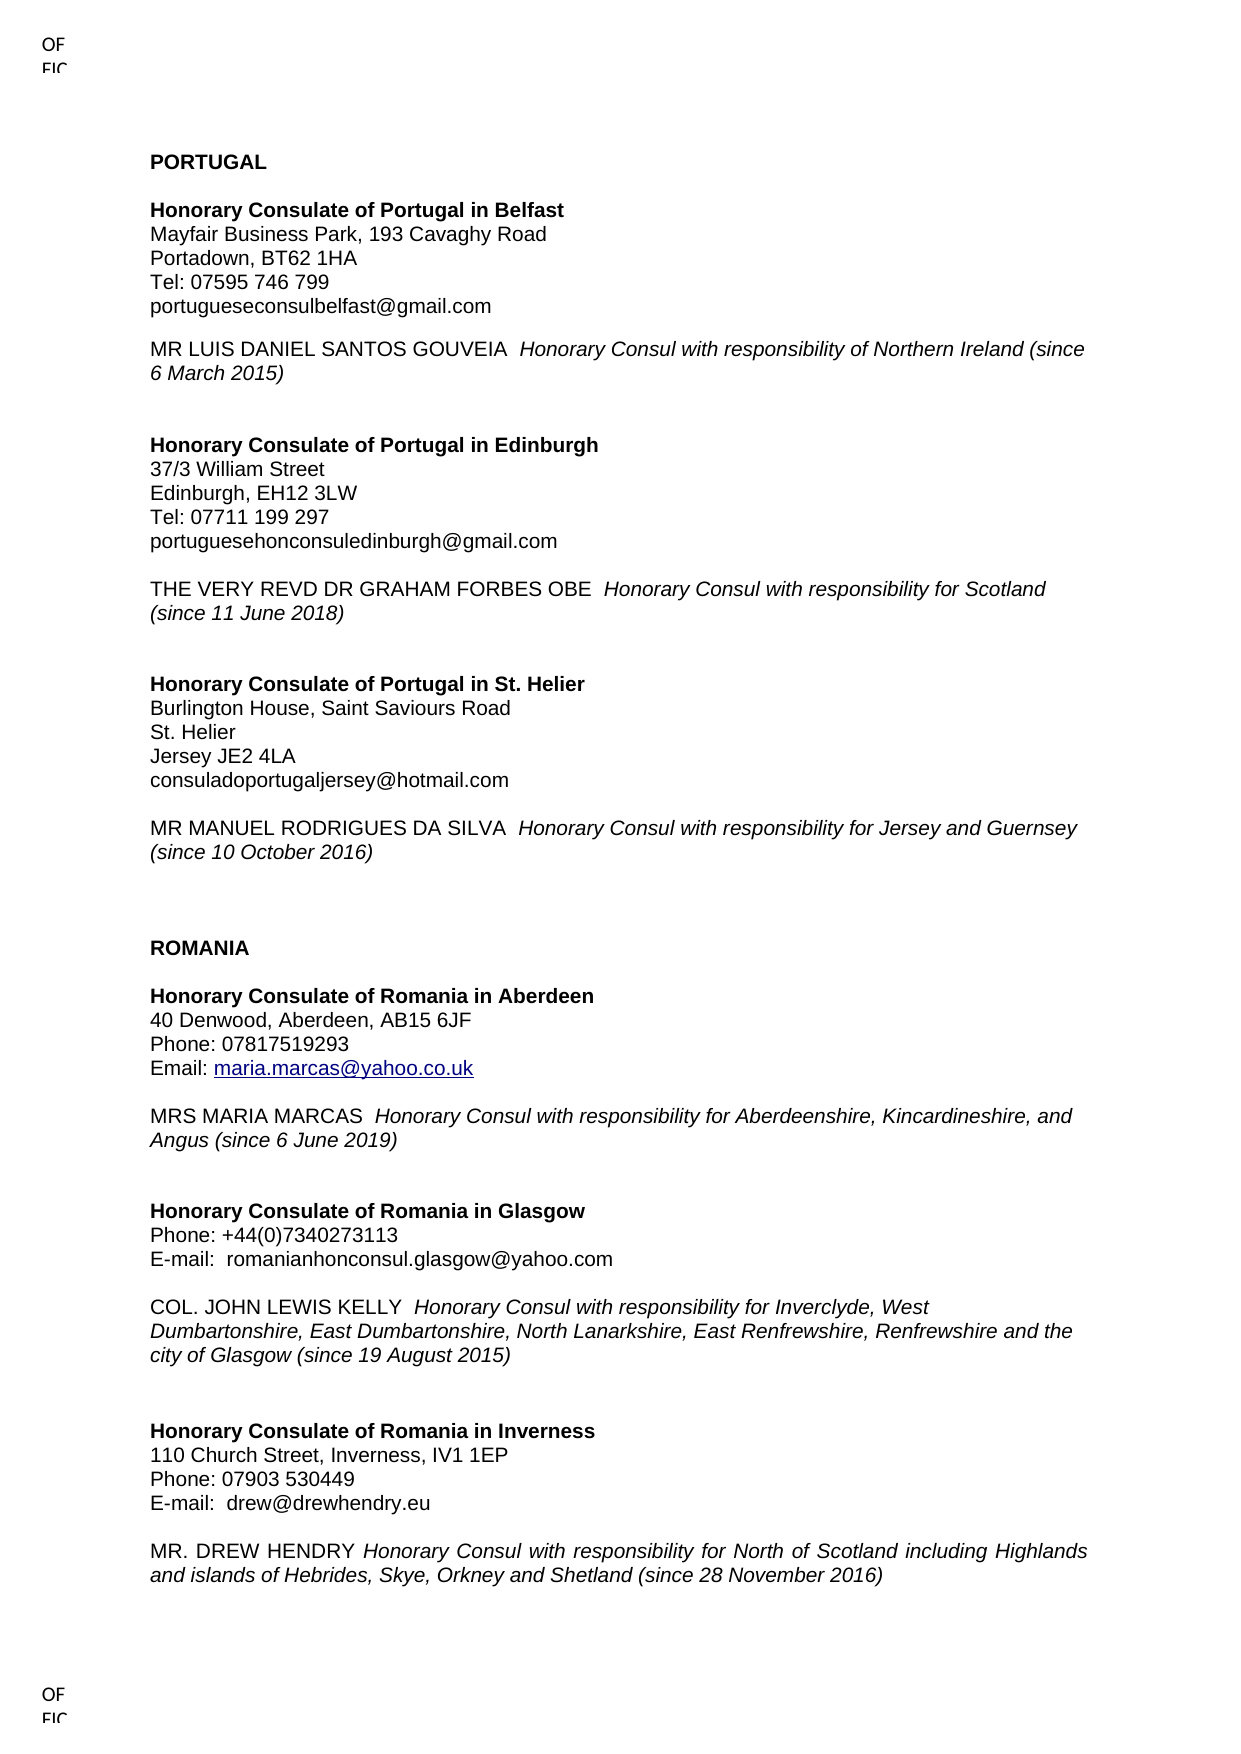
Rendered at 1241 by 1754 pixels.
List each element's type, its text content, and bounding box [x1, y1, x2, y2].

text E-mail: romanianhonconsul.glasgow@yahoo.com [150, 1247, 1090, 1271]
text 40 Denwood, Aberdeen, AB15 6JF [150, 1008, 1090, 1032]
text Honorary Consulate of Romania in Glasgow [150, 1199, 1090, 1223]
text ROMANIA [150, 936, 1090, 960]
text MR MANUEL RODRIGUES DA SILVA Honorary Consul with responsibility for Jersey and Guernsey (since 10 October 2016) [150, 816, 1090, 864]
text Honorary Consulate of Romania in Aberdeen [150, 984, 1090, 1008]
text Honorary Consulate of Portugal in Edinburgh [150, 433, 1090, 457]
text 37/3 William Street [150, 457, 1090, 481]
text PORTUGAL [150, 150, 1090, 174]
text Mayfair Business Park, 193 Cavaghy Road [150, 222, 1090, 246]
text consuladoportugaljersey@hotmail.com [150, 768, 1090, 792]
text Jersey JE2 4LA [150, 744, 1090, 768]
text Email: maria.marcas@yahoo.co.uk [150, 1056, 1090, 1079]
text 110 Church Street, Inverness, IV1 1EP [150, 1443, 1090, 1467]
text Portadown, BT62 1HA [150, 246, 1090, 270]
text Honorary Consulate of Portugal in St. Helier [150, 672, 1090, 696]
text Burlington House, Saint Saviours Road [150, 696, 1090, 720]
text Edinburgh, EH12 3LW [150, 481, 1090, 504]
text Honorary Consulate of Romania in Inverness [150, 1419, 1090, 1443]
text Phone: 07817519293 [150, 1032, 1090, 1056]
text COL. JOHN LEWIS KELLY Honorary Consul with responsibility for Inverclyde, West Dumbartonshire, East Dumbartonshire, North Lanarkshire, East Renfrewshire, Renfrewshire and the city of Glasgow (since 19 August 2015) [150, 1295, 1090, 1367]
text St. Helier [150, 720, 1090, 744]
text Tel: 07595 746 799 [150, 270, 1090, 294]
text portugueseconsulbelfast@gmail.com [150, 294, 1090, 318]
text MRS MARIA MARCAS Honorary Consul with responsibility for Aberdeenshire, Kincardineshire, and Angus (since 6 June 2019) [150, 1103, 1090, 1151]
text Phone: 07903 530449 [150, 1467, 1090, 1491]
text THE VERY REVD DR GRAHAM FORBES OBE Honorary Consul with responsibility for Scotland (since 11 June 2018) [150, 576, 1090, 624]
text portuguesehonconsuledinburgh@gmail.com [150, 528, 1090, 552]
text Phone: +44(0)7340273113 [150, 1223, 1090, 1247]
text Honorary Consulate of Portugal in Belfast [150, 198, 1090, 222]
text E-mail: drew@drewhendry.eu [150, 1491, 1090, 1515]
text Tel: 07711 199 297 [150, 504, 1090, 528]
text MR. DREW HENDRY Honorary Consul with responsibility for North of Scotland including Highlands and islands of Hebrides, Skye, Orkney and Shetland (since 28 November 2016) [150, 1539, 1090, 1587]
text MR LUIS DANIEL SANTOS GOUVEIA Honorary Consul with responsibility of Northern Ireland (since 6 March 2015) [150, 337, 1090, 385]
